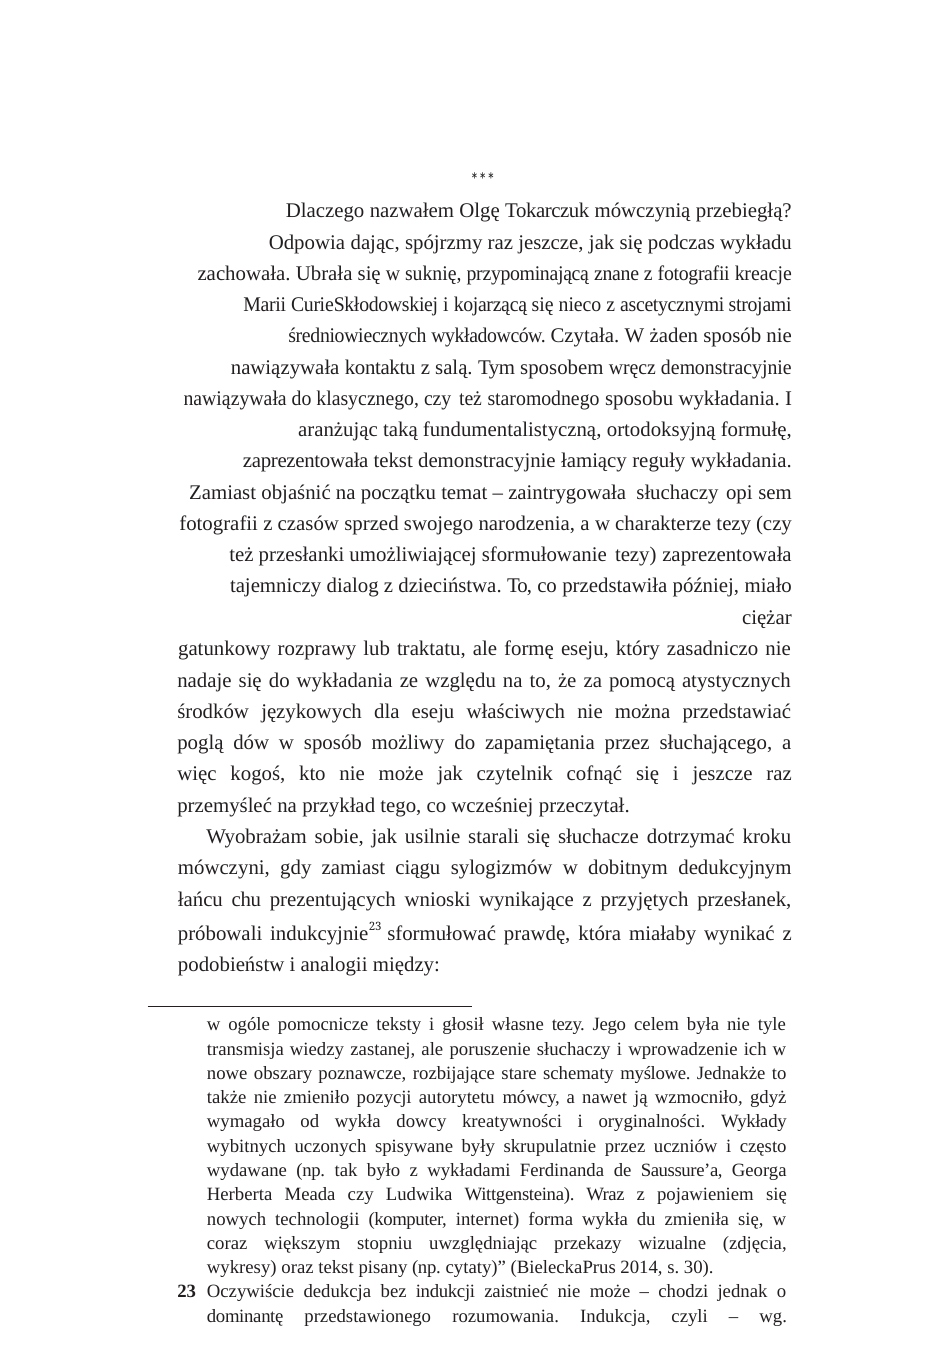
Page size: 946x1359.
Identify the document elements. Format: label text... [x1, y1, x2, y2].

text Dlaczego nazwałem Olgę Tokarczuk mówczynią przebiegłą? Odpowia­ dając, spójrzmy raz jeszcze, jak się podczas wykładu zachowała. Ubrała się w suknię, przypominającą znane z fotografii kreacje Marii Curie­Skłodowskiej i kojarzącą się nieco z ascetycznymi strojami średniowiecznych wykładowców. Czytała. W żaden sposób nie nawiązywała kontaktu z salą. Tym sposobem wręcz demonstracyjnie nawiązywała do klasycznego, czy też staromodnego sposobu wykładania. I aranżując taką fundumentalistyczną, ortodoksyjną formułę, zaprezentowała tekst demonstracyjnie łamiący reguły wykładania. Zamiast objaśnić na początku temat – zaintrygowała słuchaczy opi­ sem fotografii z czasów sprzed swojego narodzenia, a w charakterze tezy (czy też przesłanki umożliwiającej sformułowanie tezy) zaprezentowała tajemniczy dialog z dzieciństwa. To, co przedstawiła później, miało ciężar [177, 198, 792, 629]
list Oczywiście dedukcja bez indukcji zaistnieć nie może – chodzi jednak o dominantę przedstawionego rozumowania. Indukcja, czyli – wg. [177, 1280, 787, 1326]
text w ogóle pomocnicze teksty i głosił własne tezy. Jego celem była nie tyle transmisja wiedzy zastanej, ale poruszenie słuchaczy i wprowadzenie ich w nowe obszary poznawcze, rozbijające stare schematy myślowe. Jednakże to także nie zmieniło pozycji autorytetu mówcy, a nawet ją wzmocniło, gdyż wymagało od wykła­ dowcy kreatywności i oryginalności. Wykłady wybitnych uczonych spisywane były skrupulatnie przez uczniów i często wydawane (np. tak było z wykładami Ferdinanda de Saussure’a, Georga Herberta Meada czy Ludwika Wittgensteina). Wraz z pojawieniem się nowych technologii (komputer, internet) forma wykła­ du zmieniła się, w coraz większym stopniu uwzględniając przekazy wizualne (zdjęcia, wykresy) oraz tekst pisany (np. cytaty)” (Bielecka­Prus 2014, s. 30). [207, 1006, 787, 1278]
text gatunkowy rozprawy lub traktatu, ale formę eseju, który zasadniczo nie nadaje się do wykładania ze względu na to, że za pomocą atystycznych środków językowych dla eseju właściwych nie można przedstawiać poglą­ dów w sposób możliwy do zapamiętania przez słuchającego, a więc kogoś, kto nie może jak czytelnik cofnąć się i jeszcze raz przemyśleć na przykład tego, co wcześniej przeczytał. [177, 636, 792, 817]
text Wyobrażam sobie, jak usilnie starali się słuchacze dotrzymać kroku mówczyni, gdy zamiast ciągu sylogizmów w dobitnym dedukcyjnym łańcu­ chu prezentujących wnioski wynikające z przyjętych przesłanek, próbowali indukcyjnie23 sformułować prawdę, która miałaby wynikać z podobieństw i analogii między: [178, 824, 792, 976]
text *** [268, 167, 697, 192]
